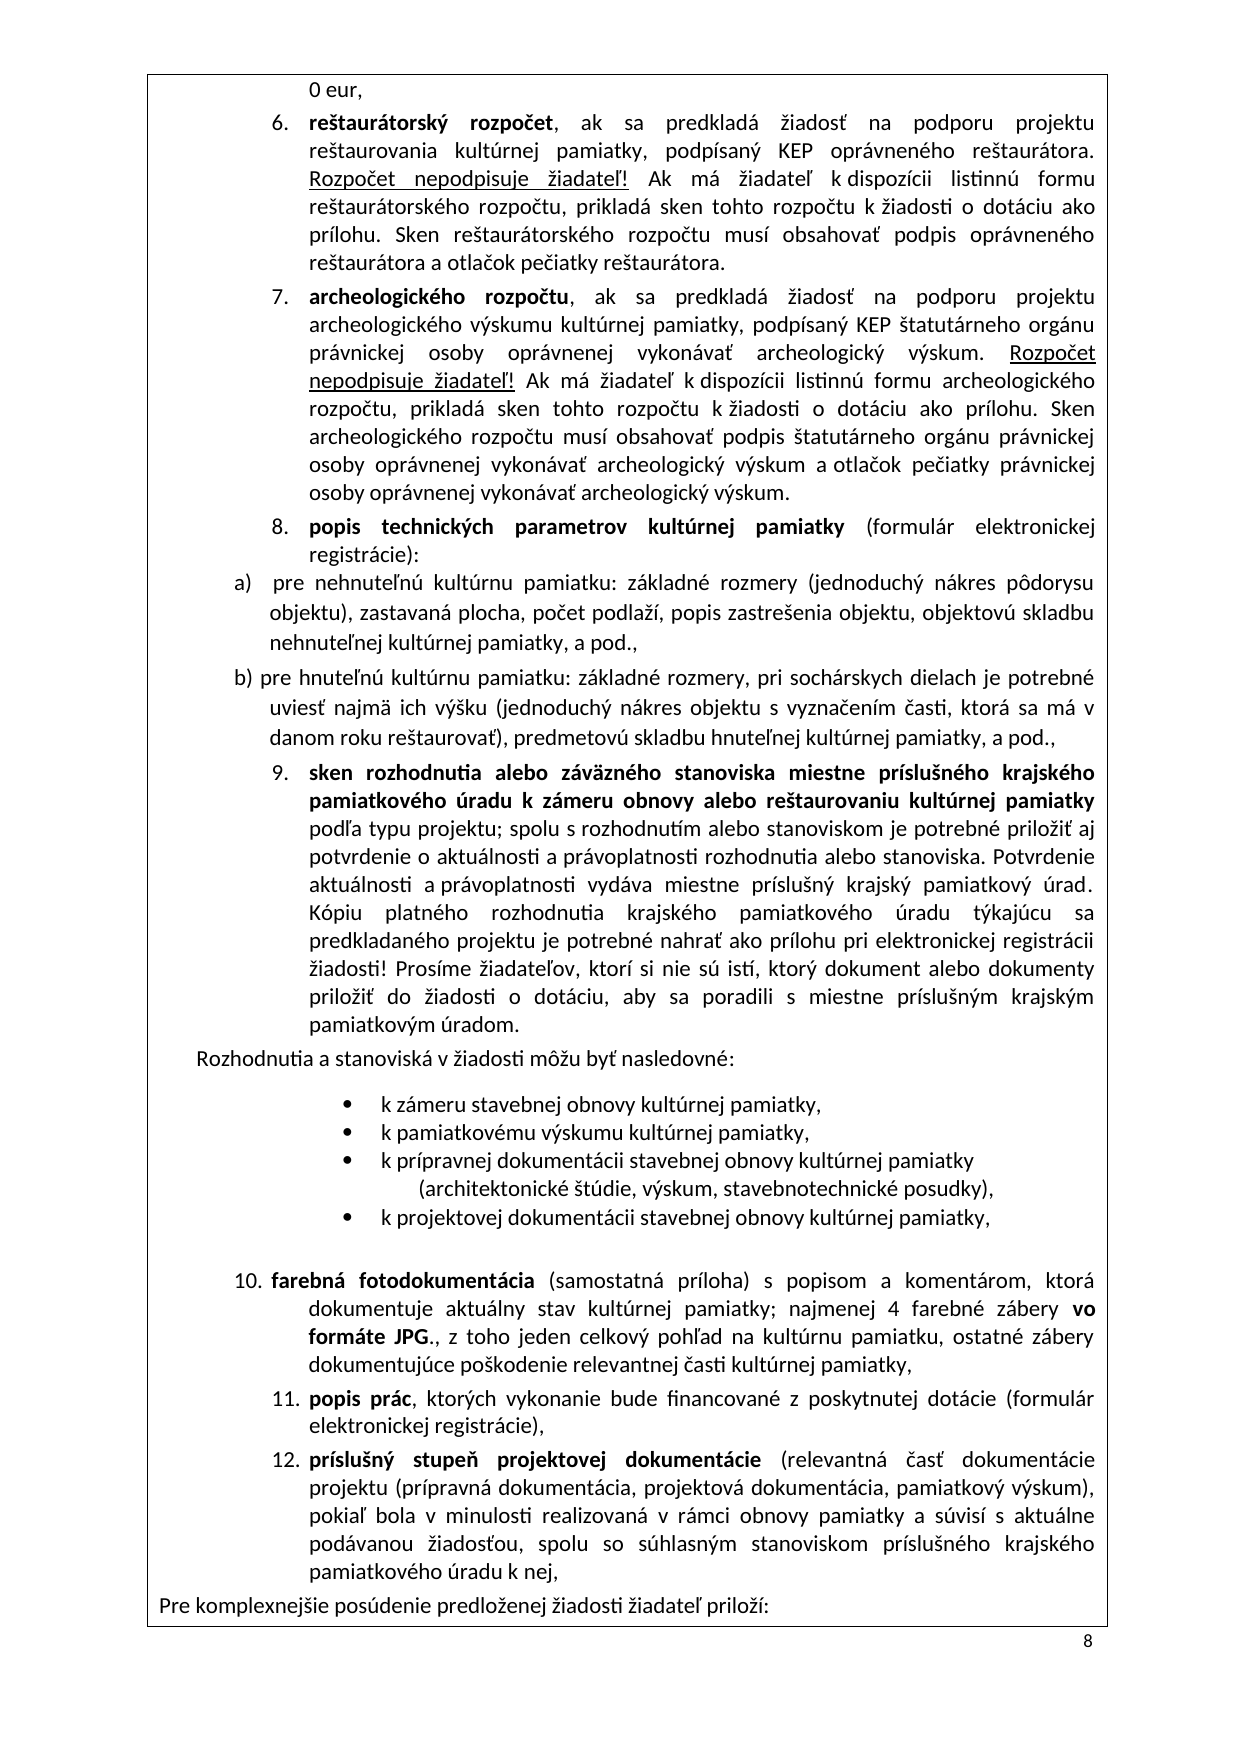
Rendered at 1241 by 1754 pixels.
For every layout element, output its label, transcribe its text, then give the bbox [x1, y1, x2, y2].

table_cell Žiadosť o dotáciu je úplná, ak obsahuje: a) povinné náležitosti žiadosti o dotáciu: žiadosť o poskytnutie dotácie (formulár elektronickej registrácie), popis projektu (formulár elektronickej registrácie), celkový rozpočet projektu (formulár elektronickej registrácie), čestné vyhlásenia žiadateľa (formulár elektronickej registrácie), sken/kópia dokladu o zriadení alebo existencii bežného účtu žiadateľa v banke alebo pobočke zahraničnej banky (číslo účtu musí byť v tvare IBAN), na ktorý sa má dotácia poskytnúť. Kópiu dokladu predkladajú aj obce, VÚC a organizácie v zriaďovateľskej pôsobnosti obce a VÚC; zriadenie samostatného účtu nie je podmienkou. V prípade predloženia kópie zmluvy s bankou, táto musí byť kompletná, t. z. musí obsahovať všetky strany zmluvy; nepostačuje predložiť výpis z účtu. Kópiu dokladu predkladá žiadateľ ako prílohu k žiadosti o dotáciu (napr. vo formáte PDF). splnomocnenie na predloženie žiadosti, ak je žiadateľ pri podaní žiadosti zastúpený inou právnickou alebo fyzickou osobou, alebo ak je kultúrna pamiatka, na ktorú sa žiada dotácia v spoluvlastníctve viacerých spoluvlastníkov, za ktorých žiadosť predkladá jeden spoluvlastník alebo viacerí spoluvlastníci. Splnomocnenie musí byť elektronicky podpísané splnomocniteľom (KEP) alebo listinná verzia dokumentu musí byť zaručene konvertovaná do elektronickej podoby. https://www.slovensko.sk/sk/agendy/agenda/_zarucena-konverzia/. Žiadateľ fyzická osoba – nepodnikateľ, v prípade podania žiadosti písomne v listinnej podobe, predkladá originál splnomocnenia alebo overenú kópiu splnomocnenia. súhlas s poskytnutím osobných údajov (týka sa len žiadateľa, ktorým je fyzická osoba – jednotlivec a fyzická osoba – živnostník) - údaje sú potrebné na vyžiadanie výpisu z registra trestov, okrem právnickej osoby, ktorá nie je trestne zodpovedná podľa osobitného predpisu a tiež na overenie žiadateľa, či spĺňa podmienky stanovené v § 8a ods. 4 zákona č. 523/2004 Z. z. o rozpočtových pravidlách verejnej správy a o zmene a doplnení niektorých zákonov v znení neskorších predpisov. Formulár je potrebné vyplniť, podpísať KEP a priložiť vo formáte .PDF k podávanej žiadosti. Súhlas s poskytnutím osobných údajov je možné stiahnuť na webovom sídle ministerstva. V prípade chýbajúceho formuláru v žiadosti bude žiadateľ vyzvaný o jeho doplnenie. Žiadateľ fyzická osoba – nepodnikateľ, v prípade podania žiadosti písomne v listinnej podobe, predkladá originál súhlasu s poskytnutím údajov. b) osobitné náležitosti žiadosti: čestné vyhlásenie žiadateľa, že nemôže v plnej výške uhradiť náklady spojené s obnovou (formulár elektronickej registrácie), zoznam údajov špecifikujúcich nehnuteľnú kultúrnu pamiatku na účely overenia vlastníctva alebo správy nehnuteľnej kultúrnej pamiatky v katastri nehnuteľností (súčasť elektronickej registrácie), alebo doklad o vlastníctve, alebo doklad o správe kultúrnej pamiatky, ak sa kultúrna pamiatka nezapisuje do katastra nehnuteľností; ak ide o nehnuteľnú kultúrnu pamiatku, ktorá nemá súpisné číslo a nie je evidovaná v katastri nehnuteľností, alebo ak doklad o vlastníctve alebo doklad o správe hnuteľnej kultúrnej pamiatky nemožno z objektívnych dôvodov predložiť, predkladá sa vyhlásenie o vlastníctve alebo vyhlásenie o správe kultúrnej pamiatky, sken/kópia zápisnice zo schôdze vlastníkov bytov a nebytových priestorov (ďalej len „vlastníci“), alebo sken/kópia hlasovacej listiny a výsledku písomného hlasovania vlastníkov v bytovom dome, ktorý je kultúrnou pamiatkou, z ktorých vyplýva, že vlastníci rozhodli o tom, že podávajú žiadosť o dotáciu na obnovu, ak ide o žiadateľa podľa § 3 ods. 5 zákona, stanovisko obce, v ktorej územnom obvode sa kultúrna pamiatka nachádza a v ktorom je uvedená suma príspevku poskytnutého obcou žiadateľovi na obnovu, alebo sú v ňom uvedené dôvody, pre ktoré príspevok neposkytla (formulár elektronickej registrácie alebo samostatný formulár). Stanovisko predkladá aj obec. Stanovisko obce podpisuje štatutárny zástupca obce KEP alebo musí byť podpísané elektronickou pečaťou obce. Žiadateľ potvrdenie nepodpisuje! Žiadateľ fyzická osoba – nepodnikateľ, v prípade podania žiadosti písomne v listinnej podobe, predkladá originál písomne vydaného stanoviska obce alebo overenú kópiu stanoviska obce. prehľad o finančných prostriedkoch, ktoré boli poskytnuté žiadateľovi na obnovu z prostriedkov štátneho rozpočtu a iných verejných zdrojov za posledné tri roky, spolu s uvedením účelu ich poskytnutia (formulár elektronickej registrácie), pokiaľ žiadateľovi neboli udelené finančné prostriedky, rovnako vyplní formulár so sumou 0 eur, reštaurátorský rozpočet, ak sa predkladá žiadosť na podporu projektu reštaurovania kultúrnej pamiatky, podpísaný KEP oprávneného reštaurátora. Rozpočet nepodpisuje žiadateľ! Ak má žiadateľ k dispozícii listinnú formu reštaurátorského rozpočtu, prikladá sken tohto rozpočtu k žiadosti o dotáciu ako prílohu. Sken reštaurátorského rozpočtu musí obsahovať podpis oprávneného reštaurátora a otlačok pečiatky reštaurátora. archeologického rozpočtu, ak sa predkladá žiadosť na podporu projektu archeologického výskumu kultúrnej pamiatky, podpísaný KEP štatutárneho orgánu právnickej osoby oprávnenej vykonávať archeologický výskum. Rozpočet nepodpisuje žiadateľ! Ak má žiadateľ k dispozícii listinnú formu archeologického rozpočtu, prikladá sken tohto rozpočtu k žiadosti o dotáciu ako prílohu. Sken archeologického rozpočtu musí obsahovať podpis štatutárneho orgánu právnickej osoby oprávnenej vykonávať archeologický výskum a otlačok pečiatky právnickej osoby oprávnenej vykonávať archeologický výskum. popis technických parametrov kultúrnej pamiatky (formulár elektronickej registrácie): a) pre nehnuteľnú kultúrnu pamiatku: základné rozmery (jednoduchý nákres pôdorysu objektu), zastavaná plocha, počet podlaží, popis zastrešenia objektu, objektovú skladbu nehnuteľnej kultúrnej pamiatky, a pod., b) pre hnuteľnú kultúrnu pamiatku: základné rozmery, pri sochárskych dielach je potrebné uviesť najmä ich výšku (jednoduchý nákres objektu s vyznačením časti, ktorá sa má v danom roku reštaurovať), predmetovú skladbu hnuteľnej kultúrnej pamiatky, a pod., sken rozhodnutia alebo záväzného stanoviska miestne príslušného krajského pamiatkového úradu k zámeru obnovy alebo reštaurovaniu kultúrnej pamiatky podľa typu projektu; spolu s rozhodnutím alebo stanoviskom je potrebné priložiť aj potvrdenie o aktuálnosti a právoplatnosti rozhodnutia alebo stanoviska. Potvrdenie aktuálnosti a právoplatnosti vydáva miestne príslušný krajský pamiatkový úrad. Kópiu platného rozhodnutia krajského pamiatkového úradu týkajúcu sa predkladaného projektu je potrebné nahrať ako prílohu pri elektronickej registrácii žiadosti! Prosíme žiadateľov, ktorí si nie sú istí, ktorý dokument alebo dokumenty priložiť do žiadosti o dotáciu, aby sa poradili s miestne príslušným krajským pamiatkovým úradom. Rozhodnutia a stanoviská v žiadosti môžu byť nasledovné: k zámeru stavebnej obnovy kultúrnej pamiatky, k pamiatkovému výskumu kultúrnej pamiatky, k prípravnej dokumentácii stavebnej obnovy kultúrnej pamiatky (architektonické štúdie, výskum, stavebnotechnické posudky), k projektovej dokumentácii stavebnej obnovy kultúrnej pamiatky, farebná fotodokumentácia (samostatná príloha) s popisom a komentárom, ktorá dokumentuje aktuálny stav kultúrnej pamiatky; najmenej 4 farebné zábery vo formáte JPG., z toho jeden celkový pohľad na kultúrnu pamiatku, ostatné zábery dokumentujúce poškodenie relevantnej časti kultúrnej pamiatky, popis prác, ktorých vykonanie bude financované z poskytnutej dotácie (formulár elektronickej registrácie), príslušný stupeň projektovej dokumentácie (relevantná časť dokumentácie projektu (prípravná dokumentácia, projektová dokumentácia, pamiatkový výskum), pokiaľ bola v minulosti realizovaná v rámci obnovy pamiatky a súvisí s aktuálne podávanou žiadosťou, spolu so súhlasným stanoviskom príslušného krajského pamiatkového úradu k nej, Pre komplexnejšie posúdenie predloženej žiadosti žiadateľ priloží: reštaurátorský výskum a návrh na reštaurovanie, spolu so súhlasným stanoviskom príslušného krajského pamiatkového úradu k výskumu a návrhu. V priebehu posudzovania doručených žiadostí si môže ministerstvo vyžiadať ďalšie podklady. Lehota na doplnenie podkladov musí byť v súlade s § 6 ods. 2 zákona. Všetky prílohy k žiadosti o dotáciu je potrebné nahrať do IS DS v časti „Prílohy“! Odborná komisia hodnotí projekty cez IS DS a v prípade, že nemá k dispozícii všetky náležitosti žiadosti o dotáciu nemôže žiadosť o dotáciu korektne vyhodnotiť. [148, 75, 1107, 1626]
